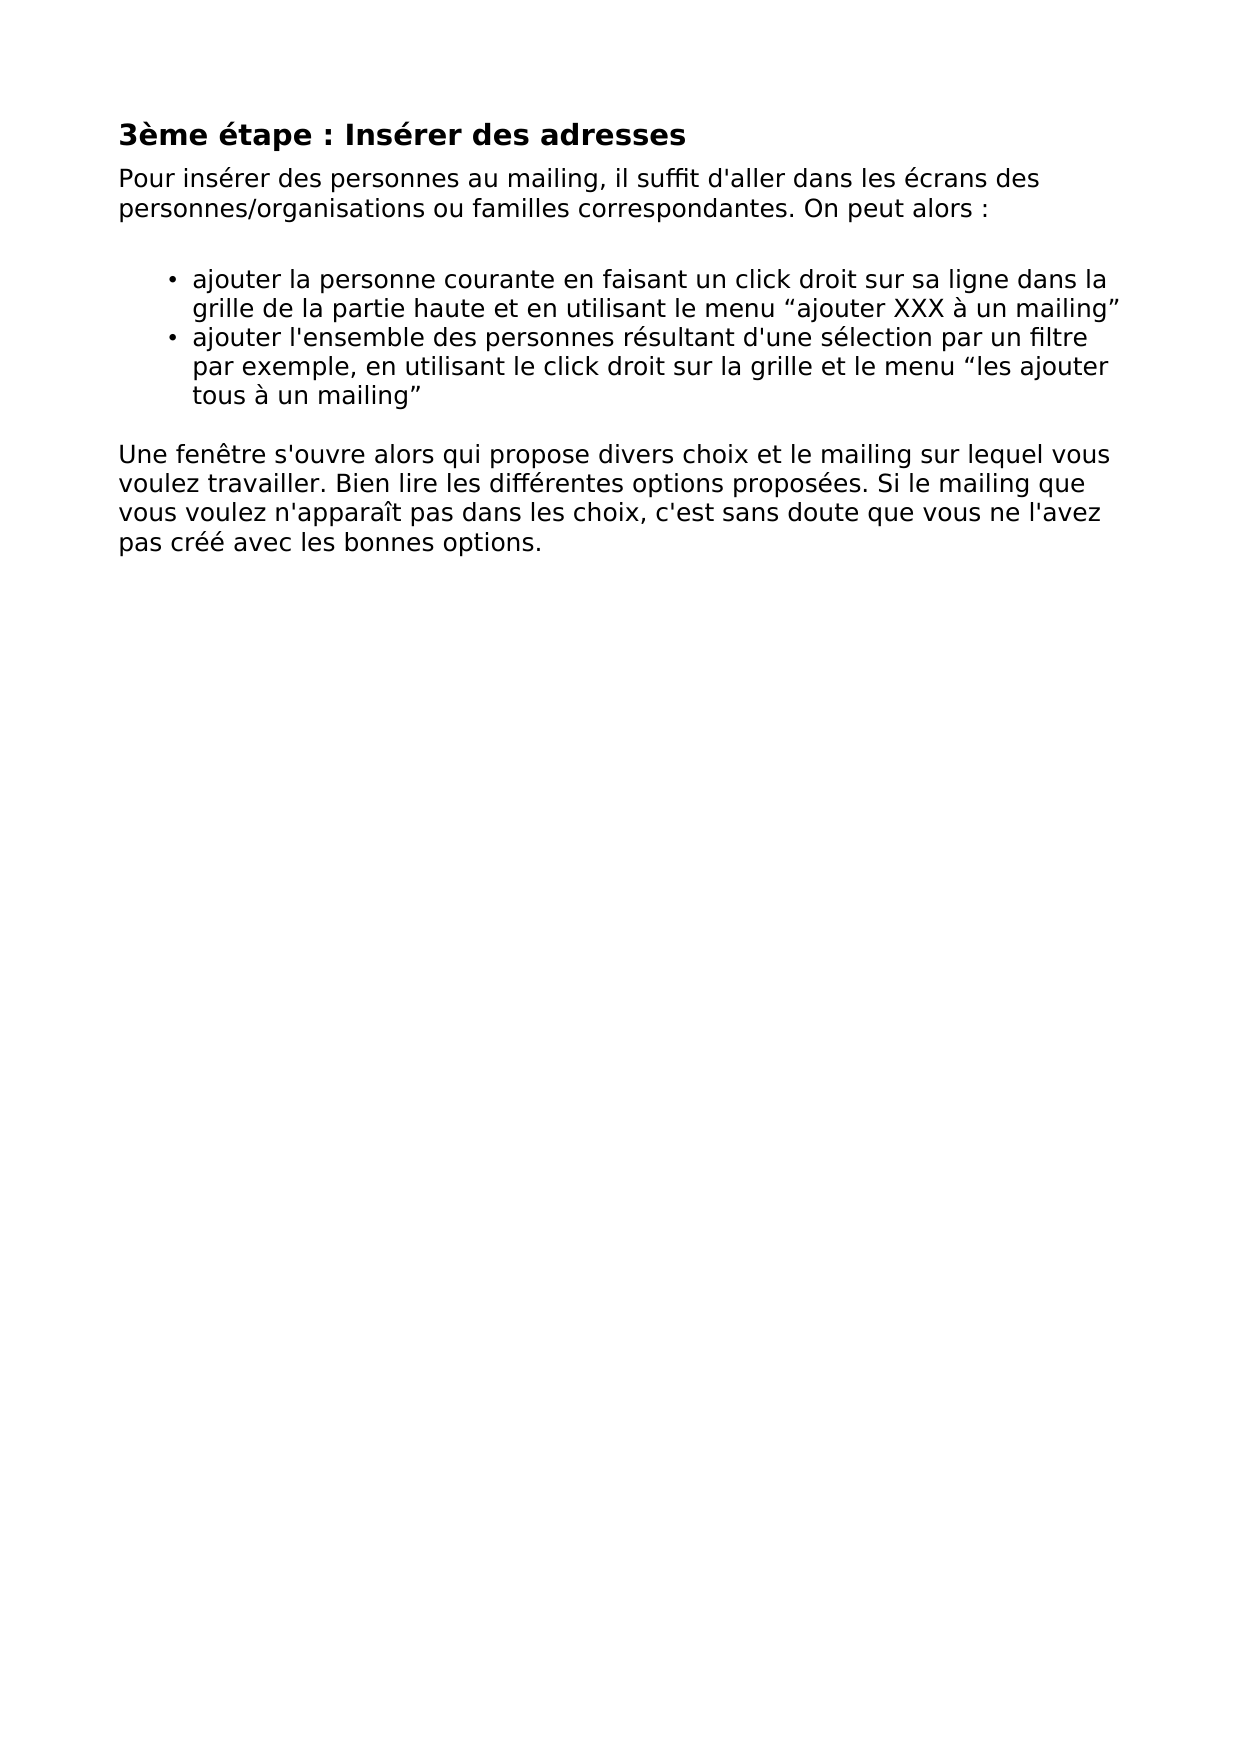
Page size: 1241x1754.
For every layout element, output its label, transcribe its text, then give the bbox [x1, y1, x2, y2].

text Une fenêtre s'ouvre alors qui propose divers choix et le mailing sur lequel vous voulez travailler. Bien lire les différentes options proposées. Si le mailing que vous voulez n'apparaît pas dans les choix, c'est sans doute que vous ne l'avez pas créé avec les bonnes options. [118, 440, 1122, 557]
list ajouter la personne courante en faisant un click droit sur sa ligne dans la grille de la partie haute et en utilisant le menu “ajouter XXX à un mailing” [177, 265, 1122, 323]
list ajouter l'ensemble des personnes résultant d'une sélection par un filtre par exemple, en utilisant le click droit sur la grille et le menu “les ajouter tous à un mailing” [177, 323, 1122, 411]
subtitle 3ème étape : Insérer des adresses [118, 118, 1122, 152]
text Pour insérer des personnes au mailing, il suffit d'aller dans les écrans des personnes/organisations ou familles correspondantes. On peut alors : [118, 164, 1122, 223]
